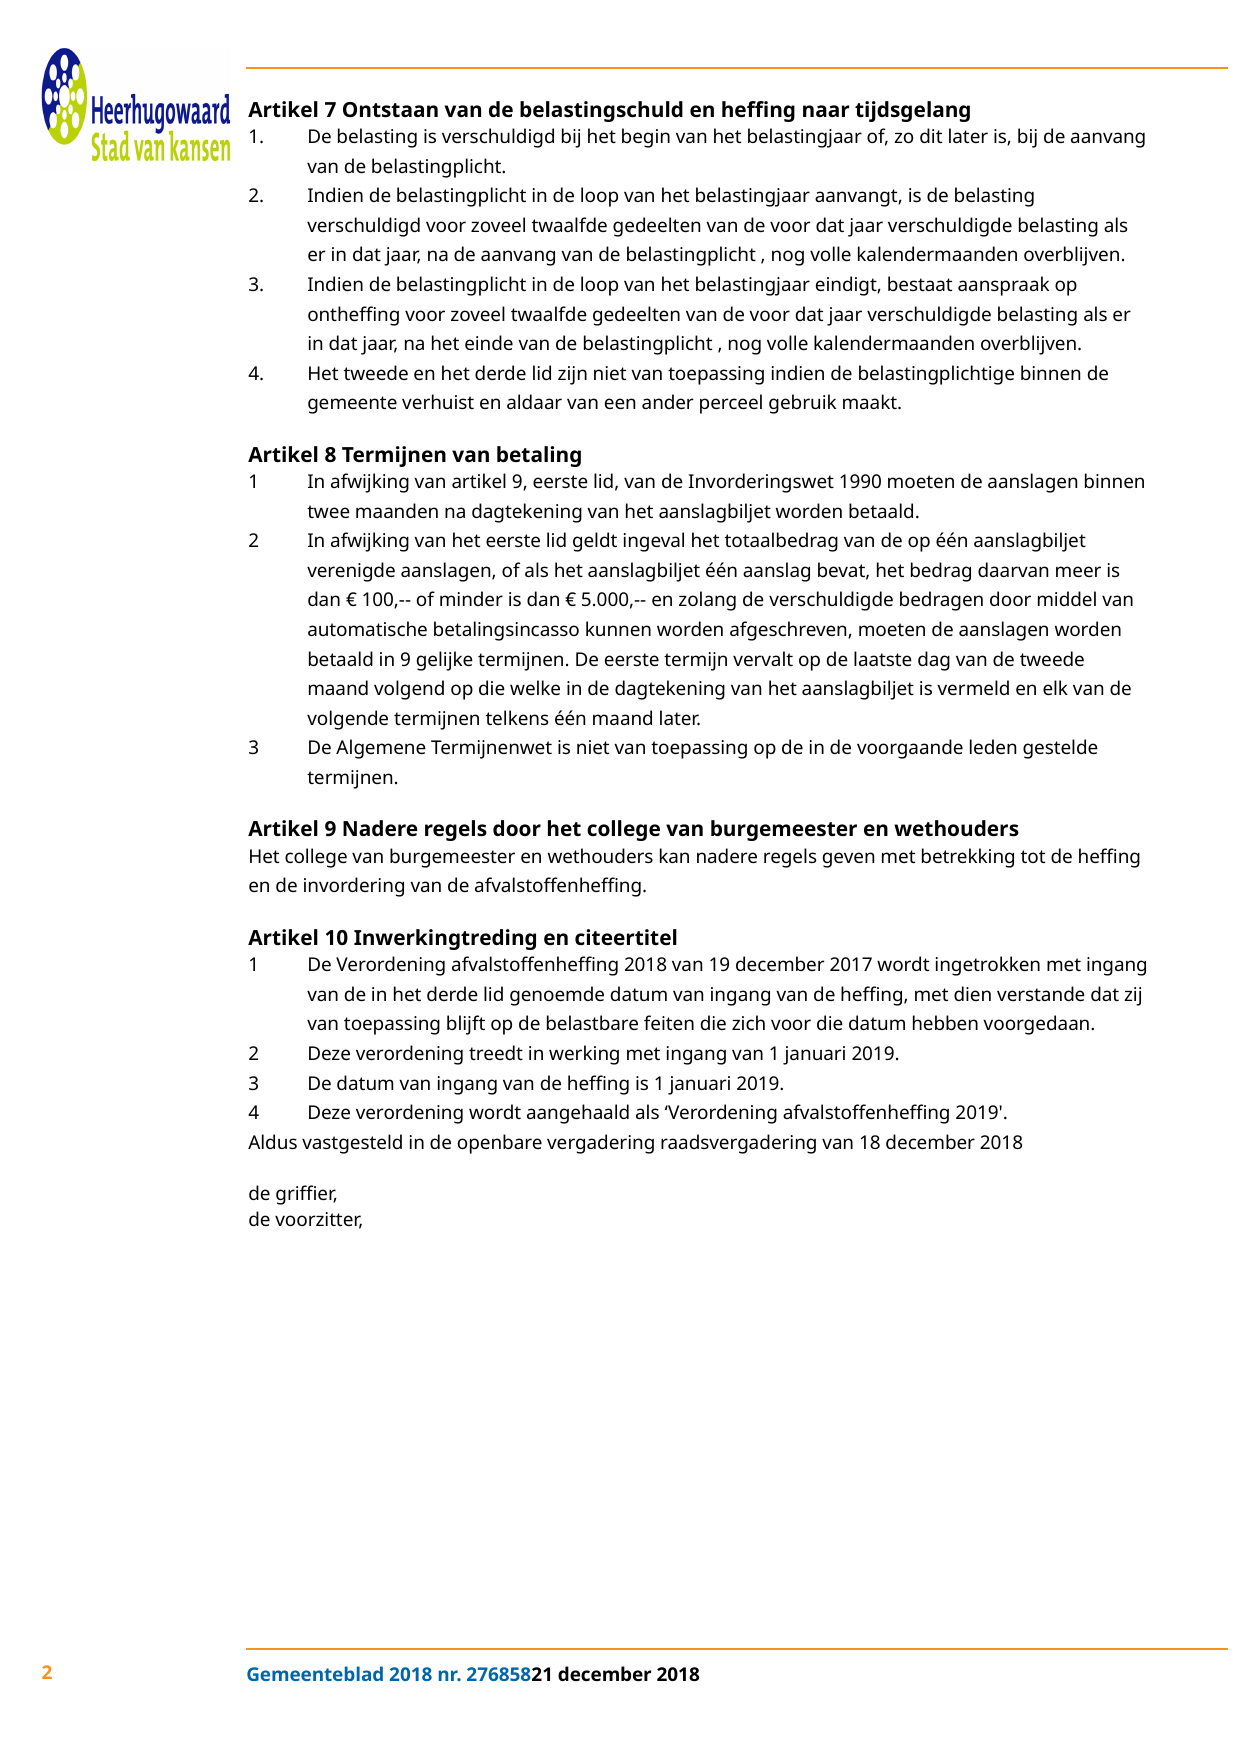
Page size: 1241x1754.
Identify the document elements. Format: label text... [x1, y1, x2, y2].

list Deze verordening wordt aangehaald als ‘Verordening afvalstoffenheffing 2019'. [248, 1099, 1152, 1125]
list In afwijking van artikel 9, eerste lid, van de Invorderingswet 1990 moeten de aanslagen binnen twee maanden na dagtekening van het aanslagbiljet worden betaald. [248, 468, 1152, 524]
text Artikel 9 Nadere regels door het college van burgemeester en wethouders [248, 814, 1152, 843]
text Artikel 10 Inwerkingtreding en citeertitel [248, 923, 1152, 951]
list De datum van ingang van de heffing is 1 januari 2019. [248, 1070, 1152, 1096]
list De belasting is verschuldigd bij het begin van het belastingjaar of, zo dit later is, bij de aanvang van de belastingplicht. [248, 123, 1152, 178]
picture [41, 47, 231, 172]
text Aldus vastgesteld in de openbare vergadering raadsvergadering van 18 december 2018 [248, 1129, 1152, 1155]
list De Verordening afvalstoffenheffing 2018 van 19 december 2017 wordt ingetrokken met ingang van de in het derde lid genoemde datum van ingang van de heffing, met dien verstande dat zij van toepassing blijft op de belastbare feiten die zich voor die datum hebben voorgedaan. [248, 951, 1152, 1036]
text Artikel 8 Termijnen van betaling [248, 440, 1152, 468]
list Deze verordening treedt in werking met ingang van 1 januari 2019. [248, 1040, 1152, 1066]
text Artikel 7 Ontstaan van de belastingschuld en heffing naar tijdsgelang [248, 95, 1152, 123]
text Het college van burgemeester en wethouders kan nadere regels geven met betrekking tot de heffing en de invordering van de afvalstoffenheffing. [248, 843, 1152, 898]
list Indien de belastingplicht in de loop van het belastingjaar aanvangt, is de belasting verschuldigd voor zoveel twaalfde gedeelten van de voor dat jaar verschuldigde belasting als er in dat jaar, na de aanvang van de belastingplicht , nog volle kalendermaanden overblijven. [248, 182, 1152, 267]
list De Algemene Termijnenwet is niet van toepassing op de in de voorgaande leden gestelde termijnen. [248, 734, 1152, 790]
text de griffier, [248, 1180, 1152, 1206]
list Indien de belastingplicht in de loop van het belastingjaar eindigt, bestaat aanspraak op ontheffing voor zoveel twaalfde gedeelten van de voor dat jaar verschuldigde belasting als er in dat jaar, na het einde van de belastingplicht , nog volle kalendermaanden overblijven. [248, 271, 1152, 356]
list In afwijking van het eerste lid geldt ingeval het totaalbedrag van de op één aanslagbiljet verenigde aanslagen, of als het aanslagbiljet één aanslag bevat, het bedrag daarvan meer is dan € 100,-- of minder is dan € 5.000,-- en zolang de verschuldigde bedragen door middel van automatische betalingsincasso kunnen worden afgeschreven, moeten de aanslagen worden betaald in 9 gelijke termijnen. De eerste termijn vervalt op de laatste dag van de tweede maand volgend op die welke in de dagtekening van het aanslagbiljet is vermeld en elk van de volgende termijnen telkens één maand later. [248, 527, 1152, 731]
list Het tweede en het derde lid zijn niet van toepassing indien de belastingplichtige binnen de gemeente verhuist en aldaar van een ander perceel gebruik maakt. [248, 360, 1152, 415]
text de voorzitter, [248, 1206, 1152, 1232]
